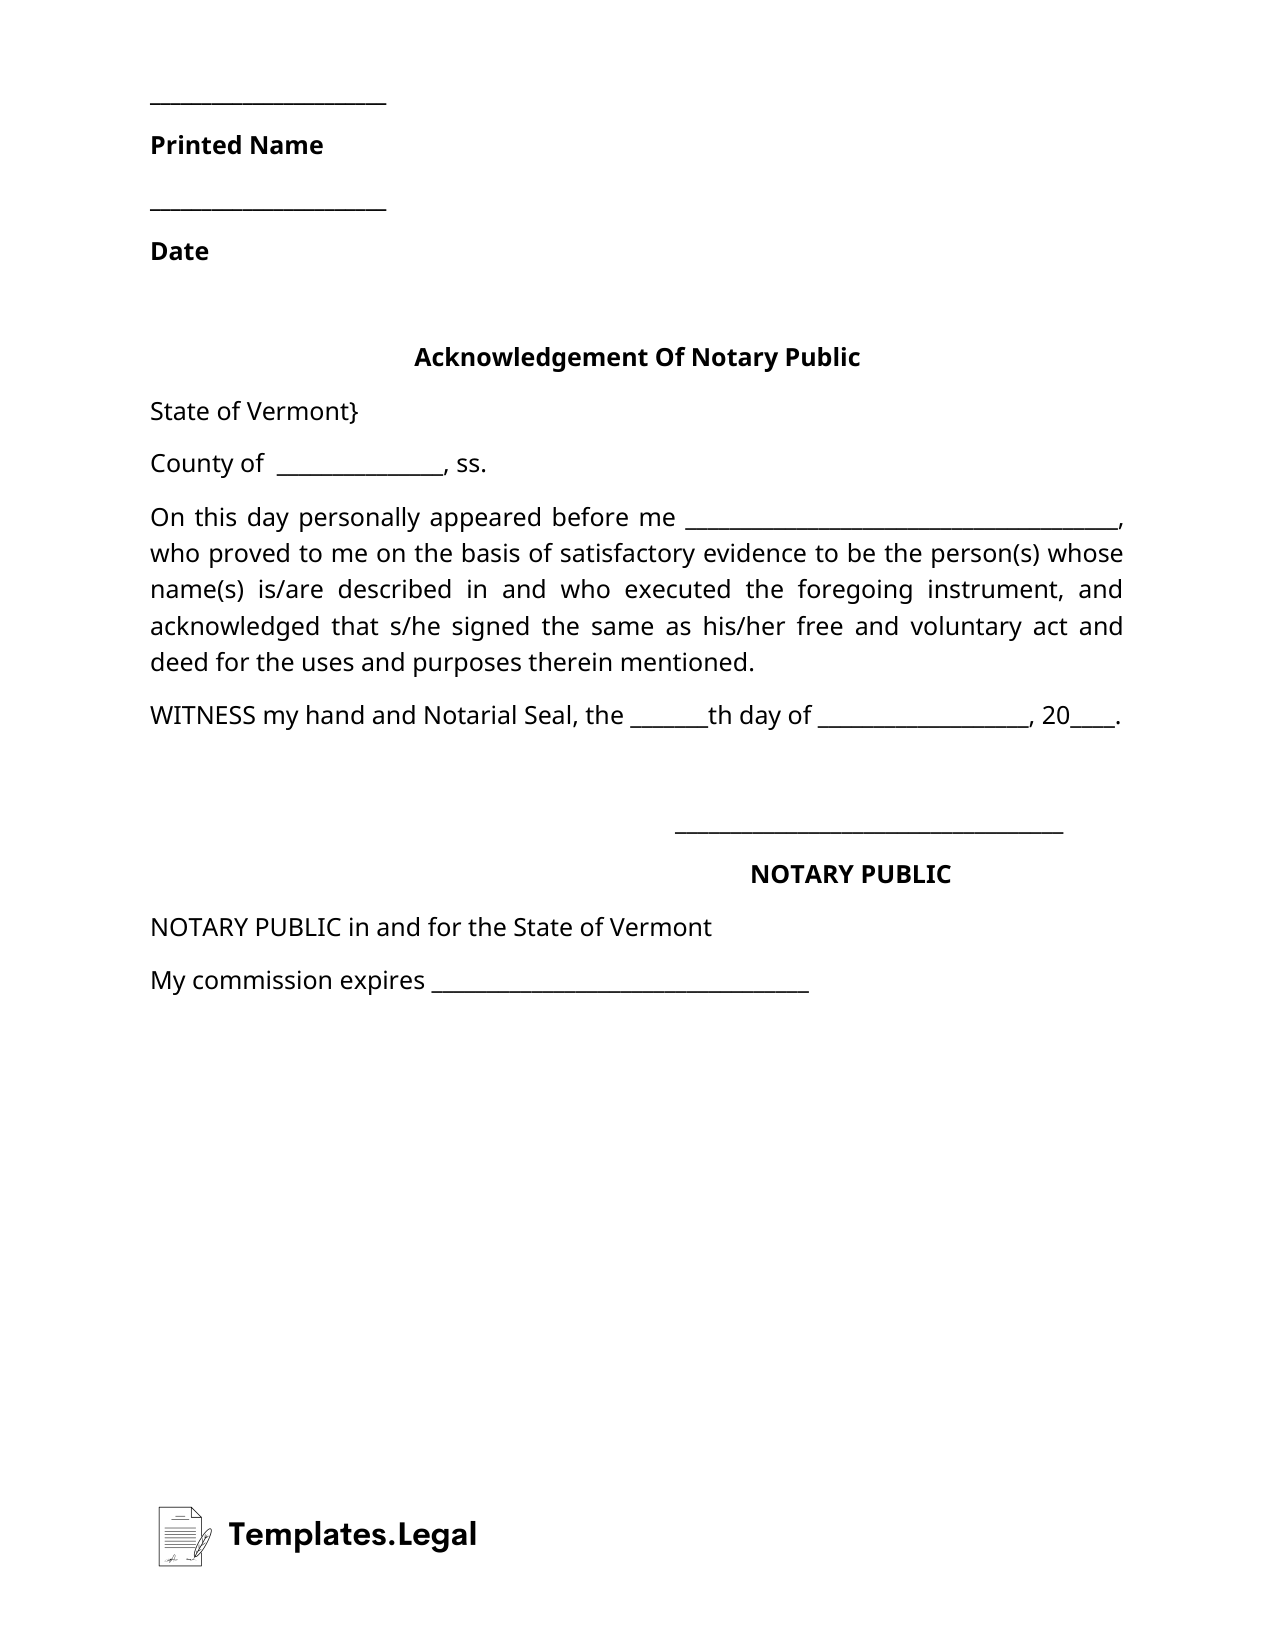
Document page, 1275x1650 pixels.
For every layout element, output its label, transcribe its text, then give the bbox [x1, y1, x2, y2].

text NOTARY PUBLIC [150, 857, 1125, 891]
text _______________________ [150, 181, 1125, 215]
text WITNESS my hand and Notarial Seal, the _______th day of ___________________, 20____. [150, 698, 1125, 732]
text County of _______________, ss. [150, 446, 1125, 480]
text _______________________ [150, 75, 1125, 109]
text ___________________________________ [600, 804, 1125, 838]
text Printed Name [150, 128, 1125, 162]
text My commission expires __________________________________ [150, 963, 1125, 997]
text Date [150, 234, 1125, 268]
text Acknowledgement Of Notary Public [150, 340, 1125, 374]
text State of Vermont} [150, 393, 1125, 427]
text On this day personally appeared before me _______________________________________, who proved to me on the basis of satisfactory evidence to be the person(s) whose name(s) is/are described in and who executed the foregoing instrument, and acknowledged that s/he signed the same as his/her free and voluntary act and deed for the uses and purposes therein mentioned. [150, 499, 1125, 679]
text NOTARY PUBLIC in and for the State of Vermont [150, 910, 1125, 944]
